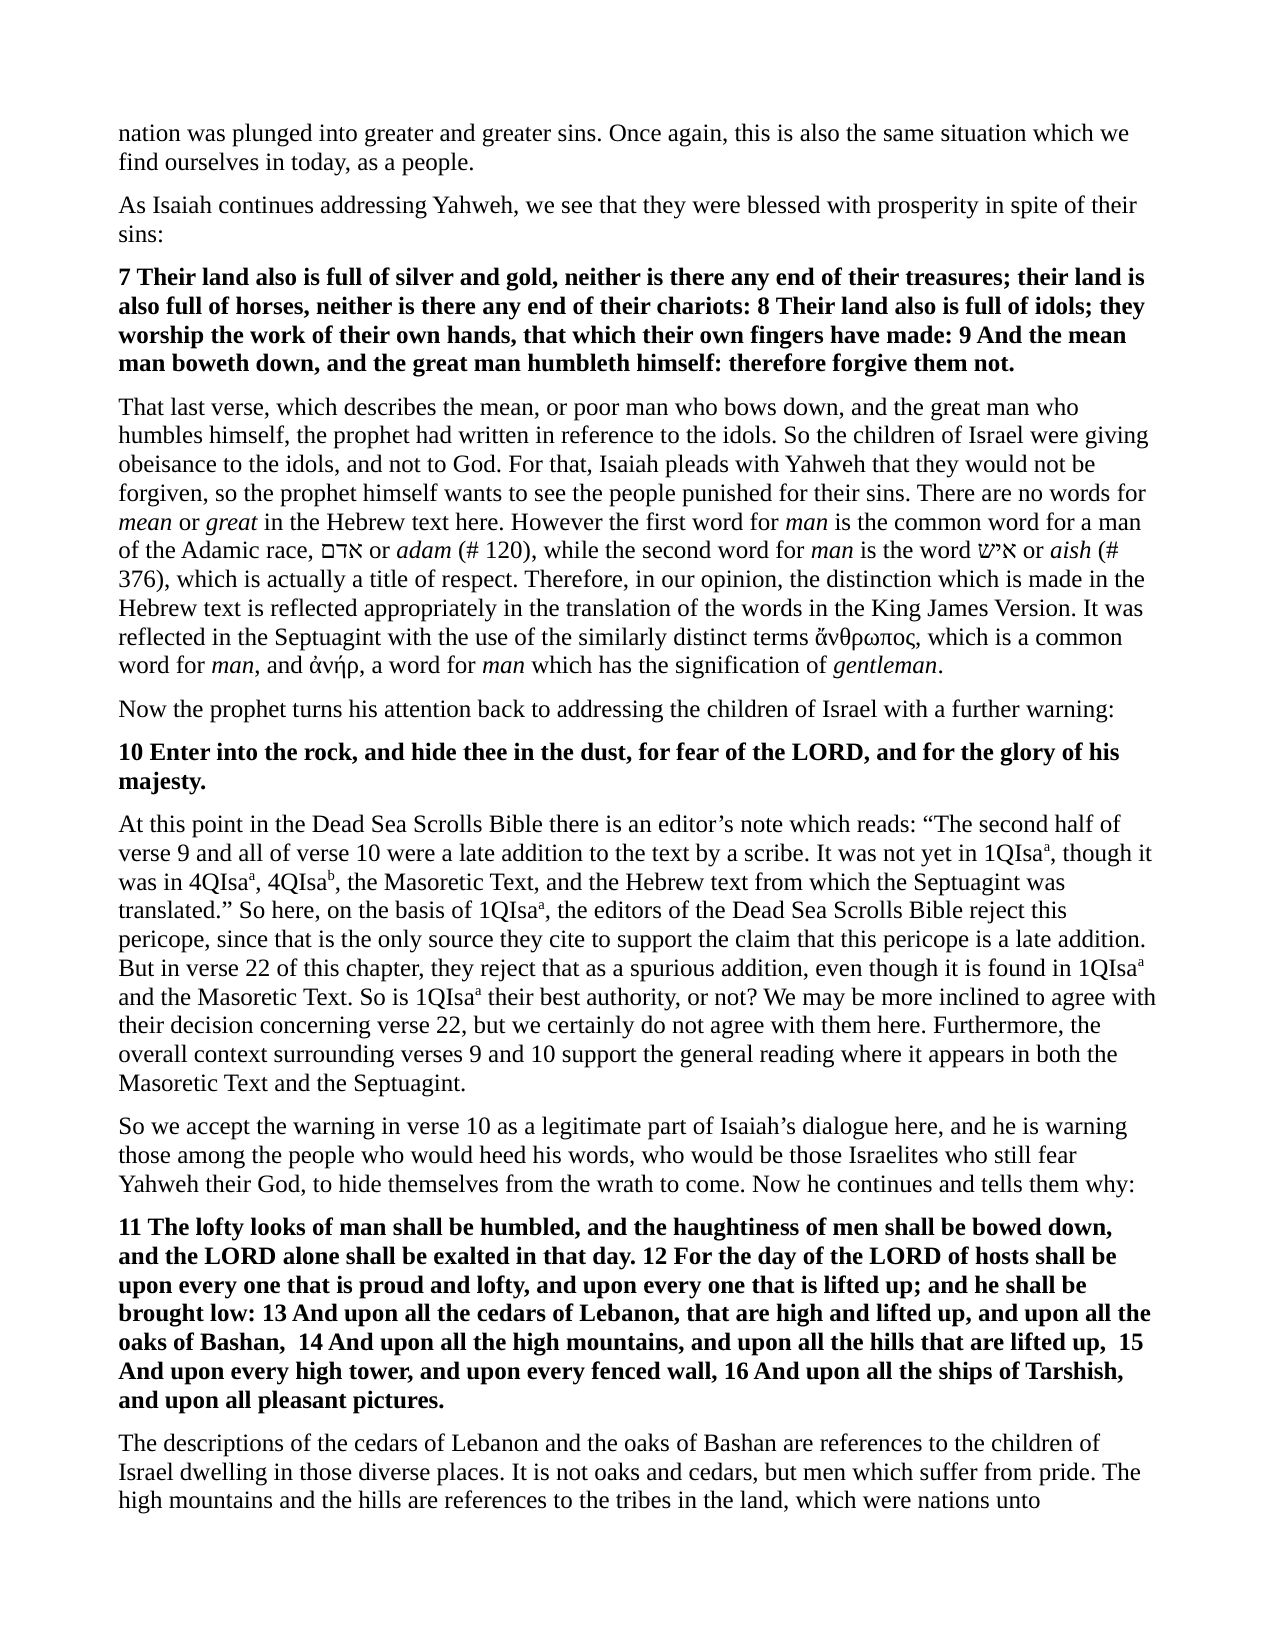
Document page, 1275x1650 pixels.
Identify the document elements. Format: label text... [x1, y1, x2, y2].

text The descriptions of the cedars of Lebanon and the oaks of Bashan are references to the children of Israel dwelling in those diverse places. It is not oaks and cedars, but men which suffer from pride. The high mountains and the hills are references to the tribes in the land, which were nations unto [118, 1428, 1157, 1514]
text Now the prophet turns his attention back to addressing the children of Israel with a further warning: [118, 694, 1157, 723]
text That last verse, which describes the mean, or poor man who bows down, and the great man who humbles himself, the prophet had written in reference to the idols. So the children of Israel were giving obeisance to the idols, and not to God. For that, Isaiah pleads with Yahweh that they would not be forgiven, so the prophet himself wants to see the people punished for their sins. There are no words for mean or great in the Hebrew text here. However the first word for man is the common word for a man of the Adamic race, אדם or adam (# 120), while the second word for man is the word איש or aish (# 376), which is actually a title of respect. Therefore, in our opinion, the distinction which is made in the Hebrew text is reflected appropriately in the translation of the words in the King James Version. It was reflected in the Septuagint with the use of the similarly distinct terms ἄνθρωπος, which is a common word for man, and ἀνήρ, a word for man which has the signification of gentleman. [118, 392, 1157, 679]
text 10 Enter into the rock, and hide thee in the dust, for fear of the LORD, and for the glory of his majesty. [118, 737, 1157, 795]
text At this point in the Dead Sea Scrolls Bible there is an editor’s note which reads: “The second half of verse 9 and all of verse 10 were a late addition to the text by a scribe. It was not yet in 1QIsaa, though it was in 4QIsaa, 4QIsab, the Masoretic Text, and the Hebrew text from which the Septuagint was translated.” So here, on the basis of 1QIsaa, the editors of the Dead Sea Scrolls Bible reject this pericope, since that is the only source they cite to support the claim that this pericope is a late addition. But in verse 22 of this chapter, they reject that as a spurious addition, even though it is found in 1QIsaa and the Masoretic Text. So is 1QIsaa their best authority, or not? We may be more inclined to agree with their decision concerning verse 22, but we certainly do not agree with them here. Furthermore, the overall context surrounding verses 9 and 10 support the general reading where it appears in both the Masoretic Text and the Septuagint. [118, 809, 1157, 1097]
text 11 The lofty looks of man shall be humbled, and the haughtiness of men shall be bowed down, and the LORD alone shall be exalted in that day. 12 For the day of the LORD of hosts shall be upon every one that is proud and lofty, and upon every one that is lifted up; and he shall be brought low: 13 And upon all the cedars of Lebanon, that are high and lifted up, and upon all the oaks of Bashan, 14 And upon all the high mountains, and upon all the hills that are lifted up, 15 And upon every high tower, and upon every fenced wall, 16 And upon all the ships of Tarshish, and upon all pleasant pictures. [118, 1212, 1157, 1413]
text 7 Their land also is full of silver and gold, neither is there any end of their treasures; their land is also full of horses, neither is there any end of their chariots: 8 Their land also is full of idols; they worship the work of their own hands, that which their own fingers have made: 9 And the mean man boweth down, and the great man humbleth himself: therefore forgive them not. [118, 262, 1157, 377]
text So we accept the warning in verse 10 as a legitimate part of Isaiah’s dialogue here, and he is warning those among the people who would heed his words, who would be those Israelites who still fear Yahweh their God, to hide themselves from the wrath to come. Now he continues and tells them why: [118, 1111, 1157, 1198]
text As Isaiah continues addressing Yahweh, we see that they were blessed with prosperity in spite of their sins: [118, 190, 1157, 248]
text nation was plunged into greater and greater sins. Once again, this is also the same situation which we find ourselves in today, as a people. [118, 118, 1157, 176]
